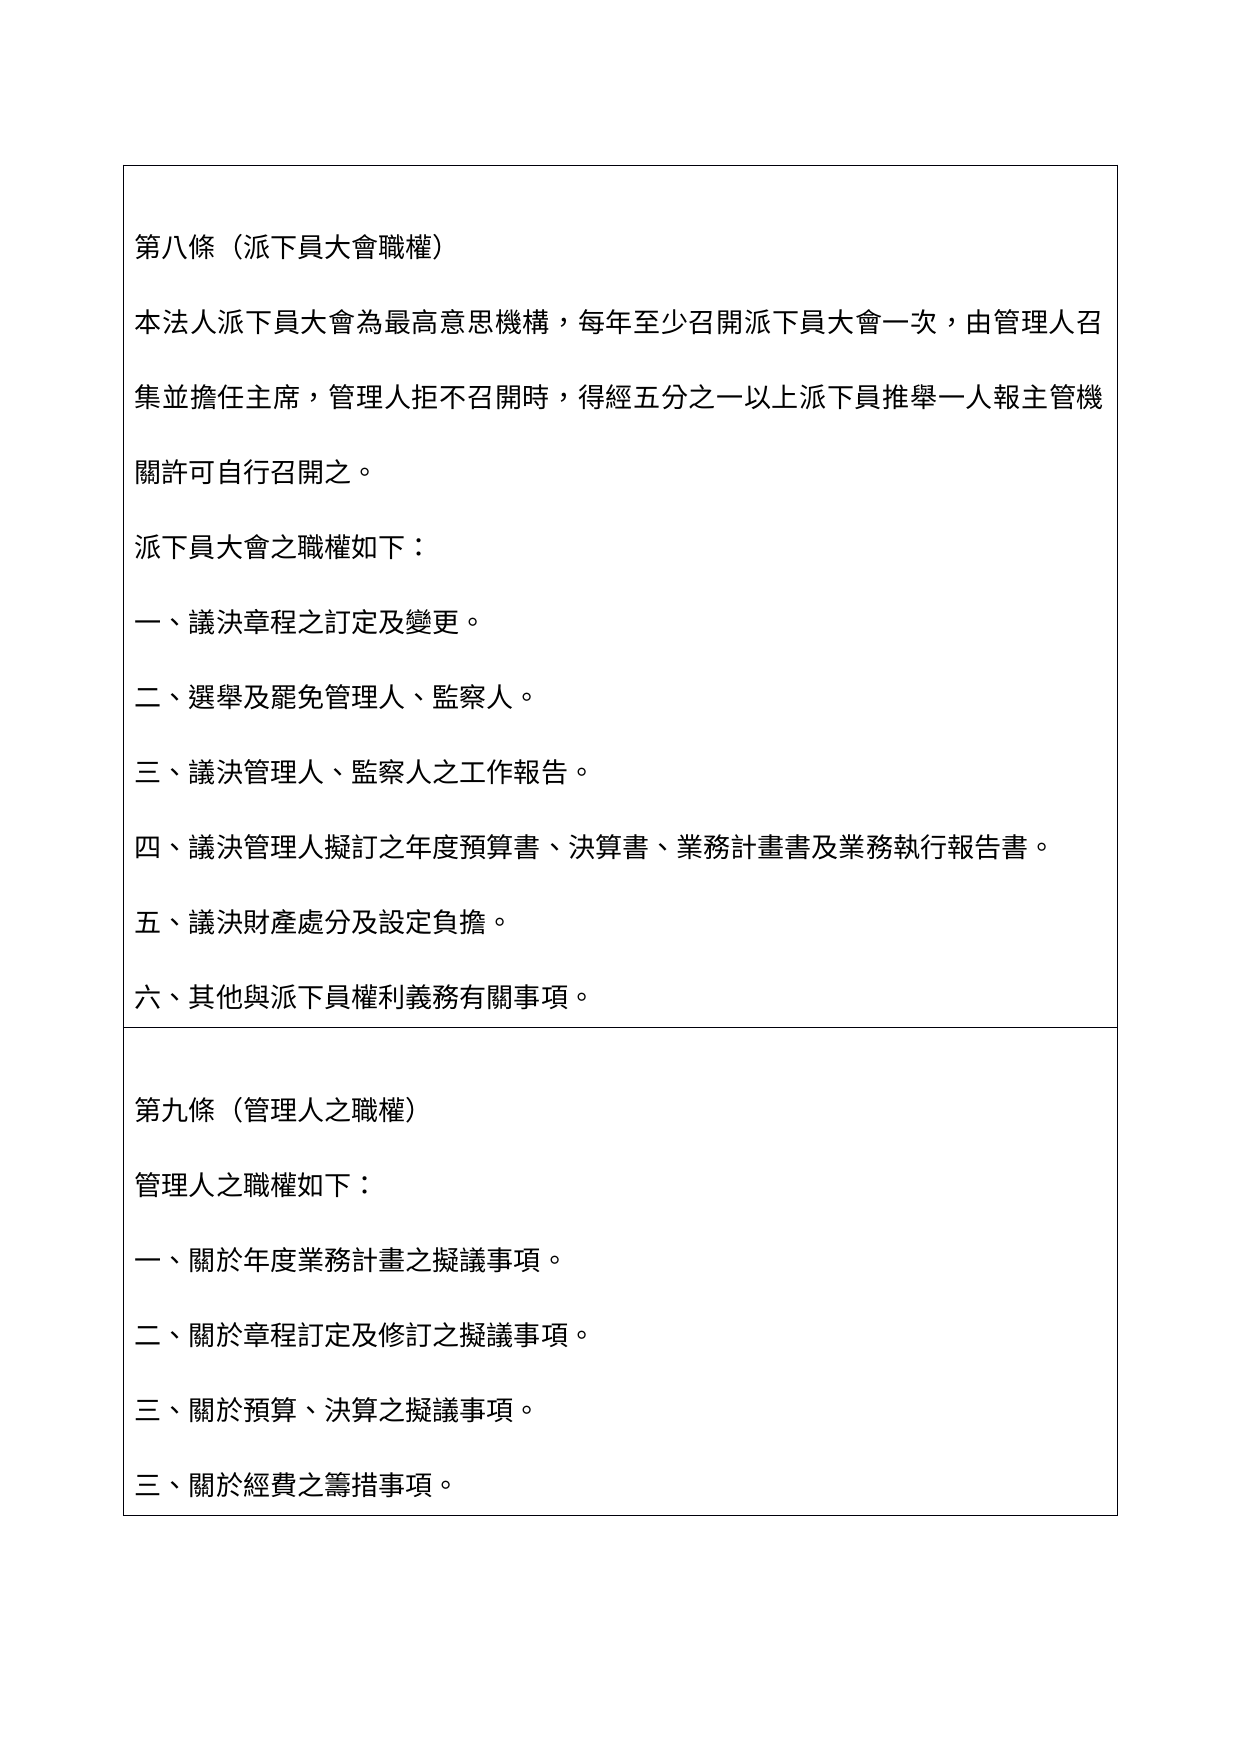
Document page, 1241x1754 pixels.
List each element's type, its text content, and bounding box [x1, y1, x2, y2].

table_cell 第九條（管理人之職權） 管理人之職權如下： 一、關於年度業務計畫之擬議事項。 二、關於章程訂定及修訂之擬議事項。 三、關於預算、決算之擬議事項。 三、關於經費之籌措事項。 [124, 1028, 1117, 1514]
table_cell 第八條（派下員大會職權） 本法人派下員大會為最高意思機構，每年至少召開派下員大會一次，由管理人召集並擔任主席，管理人拒不召開時，得經五分之一以上派下員推舉一人報主管機關許可自行召開之。 派下員大會之職權如下： 一、議決章程之訂定及變更。 二、選舉及罷免管理人、監察人。 三、議決管理人、監察人之工作報告。 四、議決管理人擬訂之年度預算書、決算書、業務計畫書及業務執行報告書。 五、議決財產處分及設定負擔。 六、其他與派下員權利義務有關事項。 [124, 166, 1117, 1027]
